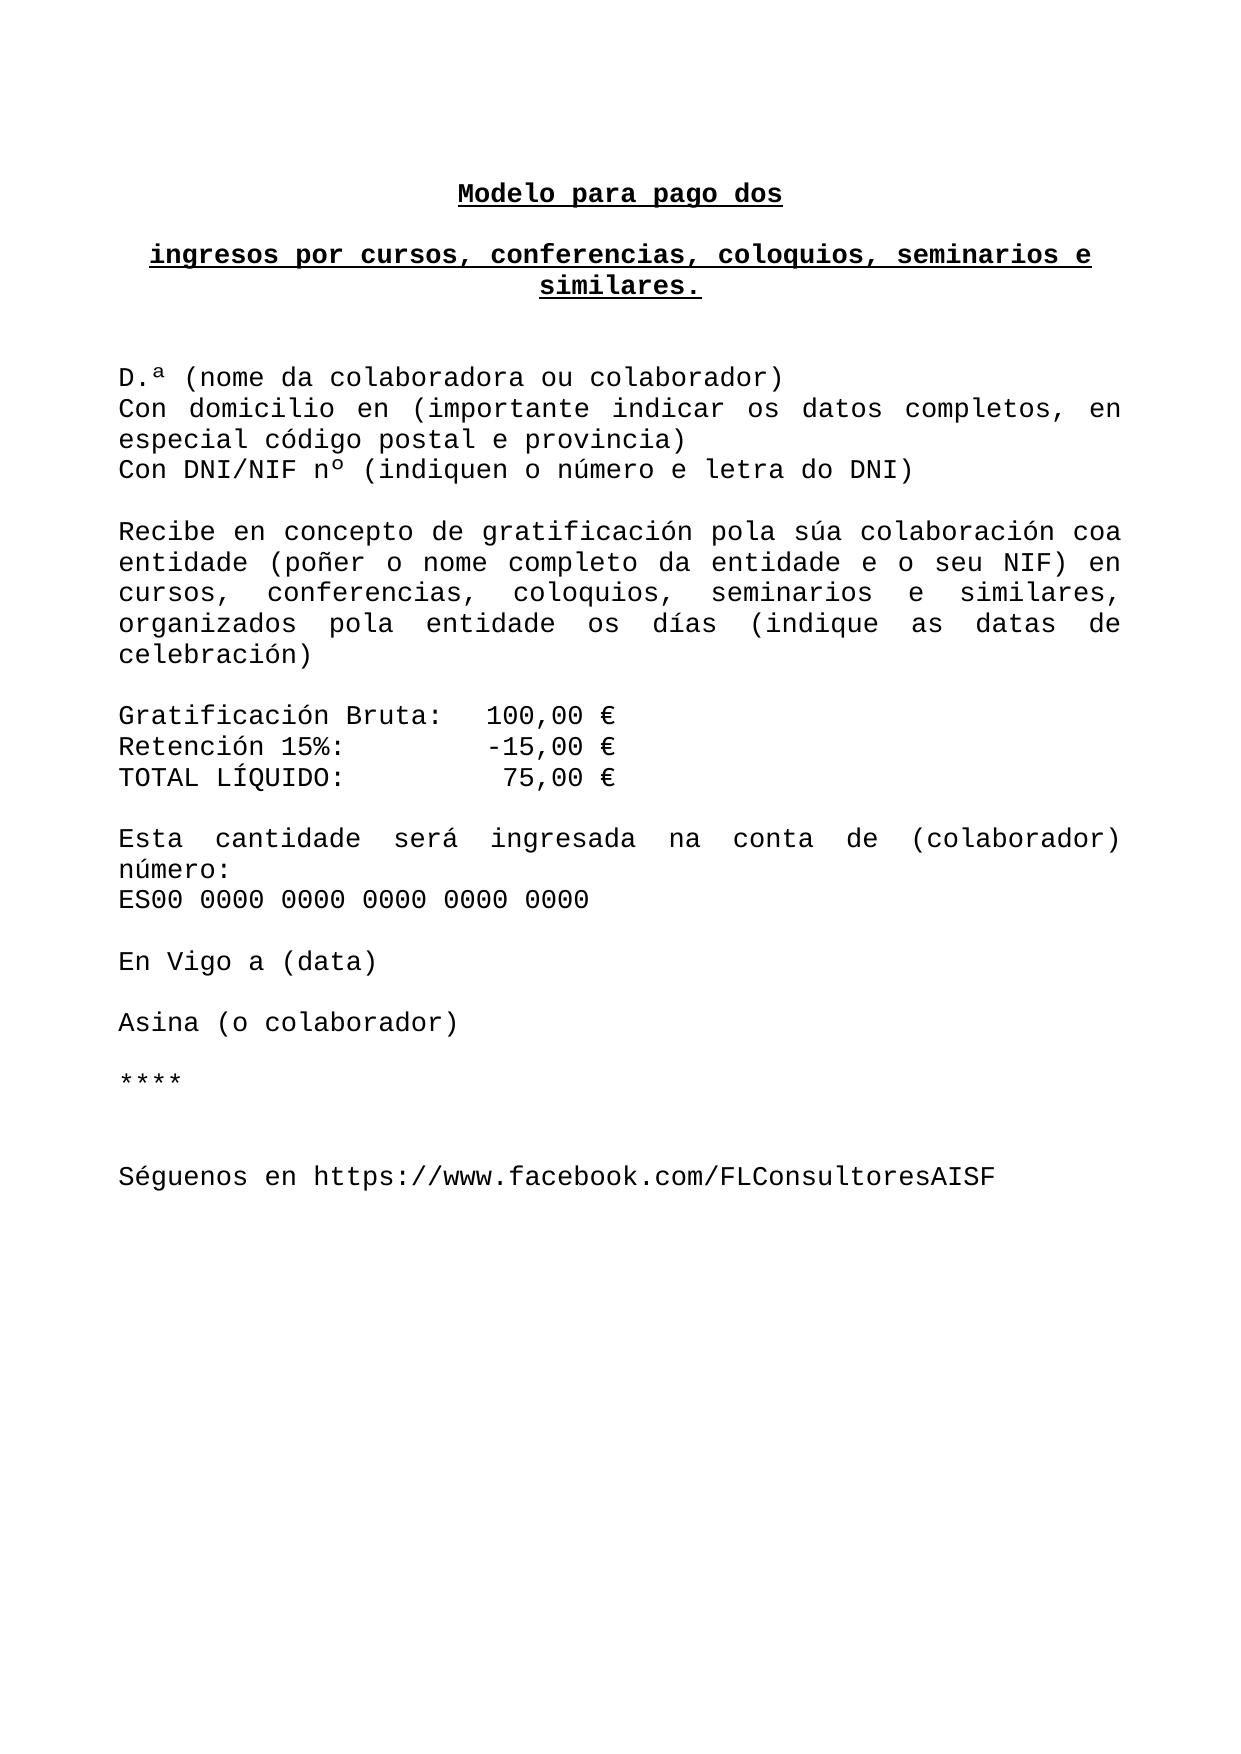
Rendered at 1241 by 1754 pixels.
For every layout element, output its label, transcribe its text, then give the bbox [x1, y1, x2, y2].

text Gratificación Bruta: 100,00 € [118, 702, 1122, 733]
text ingresos por cursos, conferencias, coloquios, seminarios e similares. [118, 241, 1122, 302]
text Modelo para pago dos [118, 179, 1122, 210]
text Esta cantidade será ingresada na conta de (colaborador) número: [118, 825, 1122, 886]
text Retención 15%: -15,00 € [118, 733, 1122, 763]
text D.ª (nome da colaboradora ou colaborador) [118, 364, 1122, 395]
text Asina (o colaborador) [118, 1009, 1122, 1040]
text Con DNI/NIF nº (indiquen o número e letra do DNI) [118, 456, 1122, 487]
text ES00 0000 0000 0000 0000 0000 [118, 886, 1122, 917]
text Con domicilio en (importante indicar os datos completos, en especial código postal e provincia) [118, 395, 1122, 456]
text TOTAL LÍQUIDO: 75,00 € [118, 763, 1122, 794]
text En Vigo a (data) [118, 948, 1122, 978]
text Recibe en concepto de gratificación pola súa colaboración coa entidade (poñer o nome completo da entidade e o seu NIF) en cursos, conferencias, coloquios, seminarios e similares, organizados pola entidade os días (indique as datas de celebración) [118, 518, 1122, 671]
text **** [118, 1071, 1122, 1101]
text Séguenos en https://www.facebook.com/FLConsultoresAISF [118, 1163, 1122, 1194]
